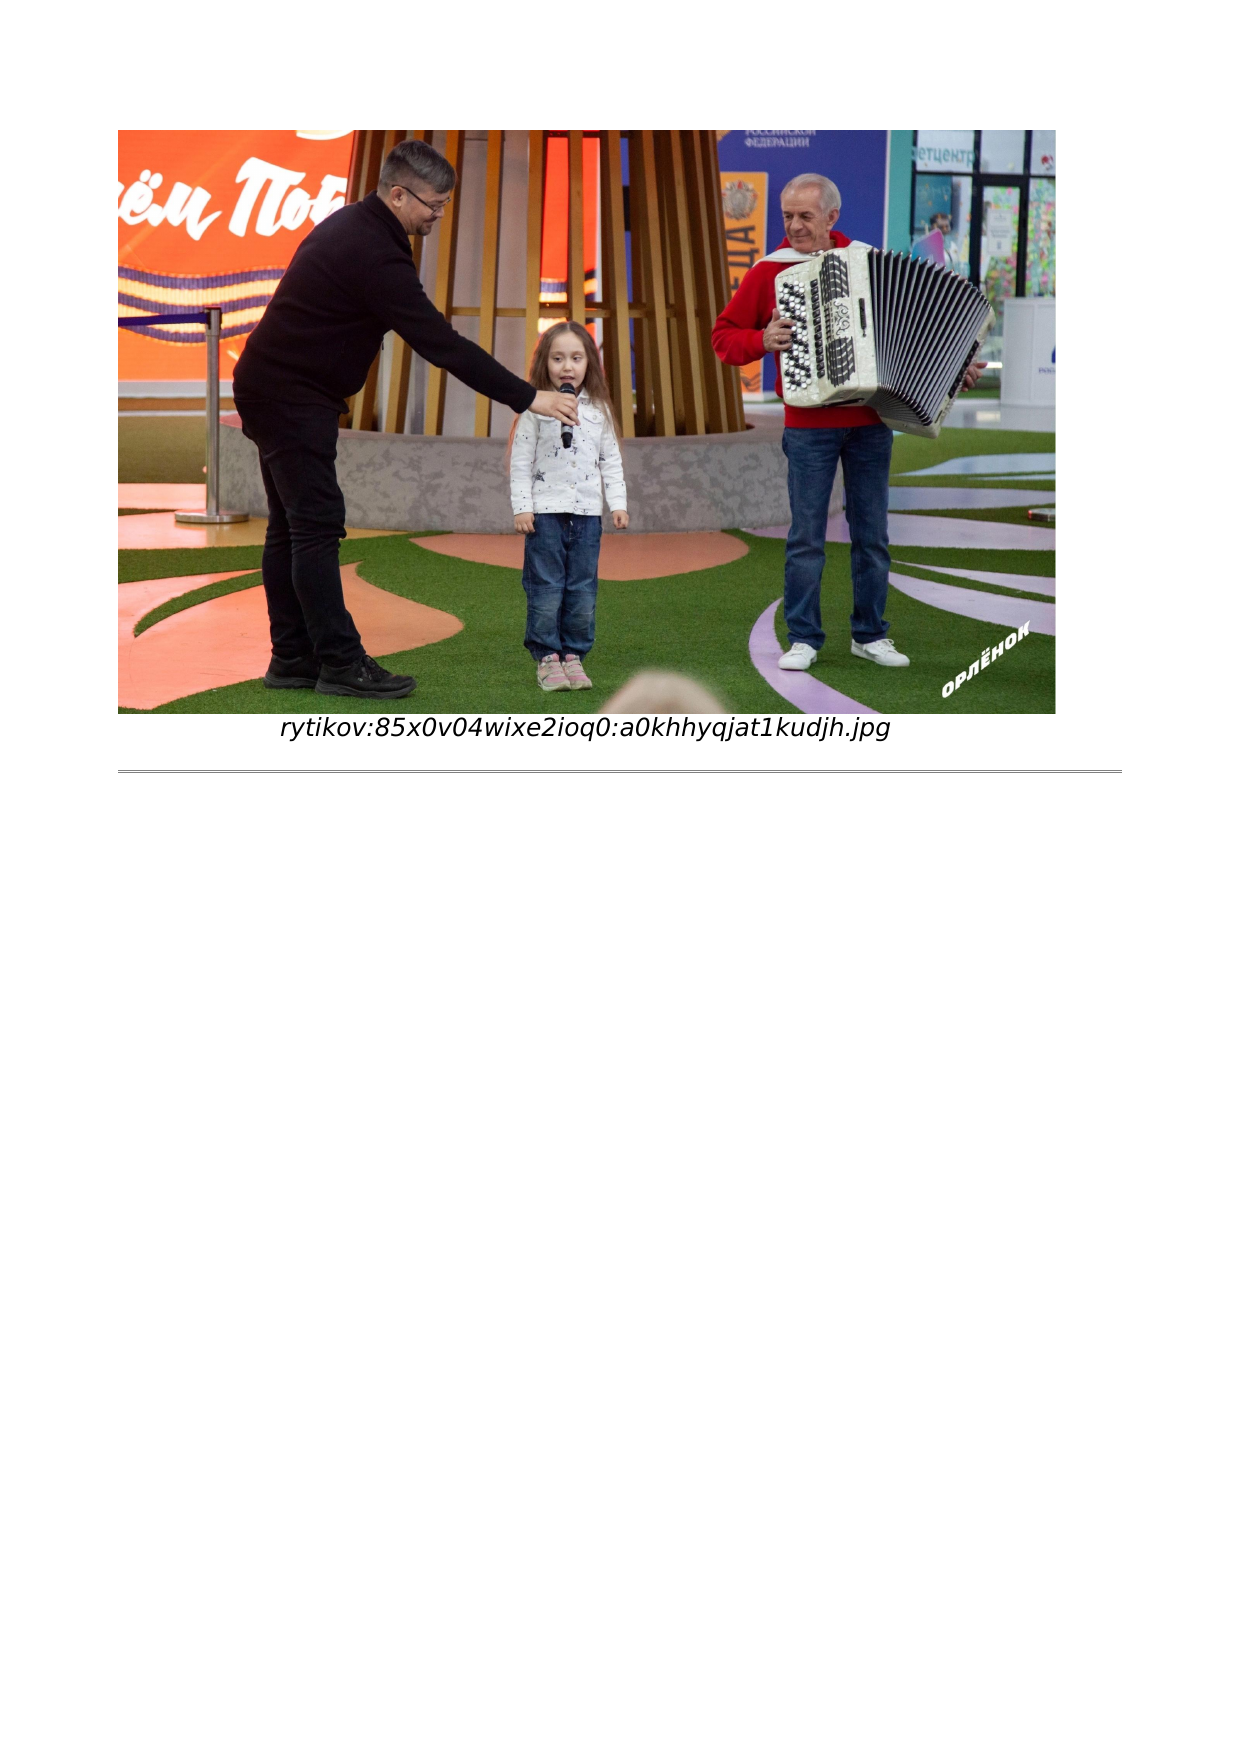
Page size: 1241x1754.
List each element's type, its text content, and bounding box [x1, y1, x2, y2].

picture [118, 130, 1056, 714]
text rytikov:85x0v04wixe2ioq0:a0khhyqjat1kudjh.jpg [118, 714, 1056, 743]
